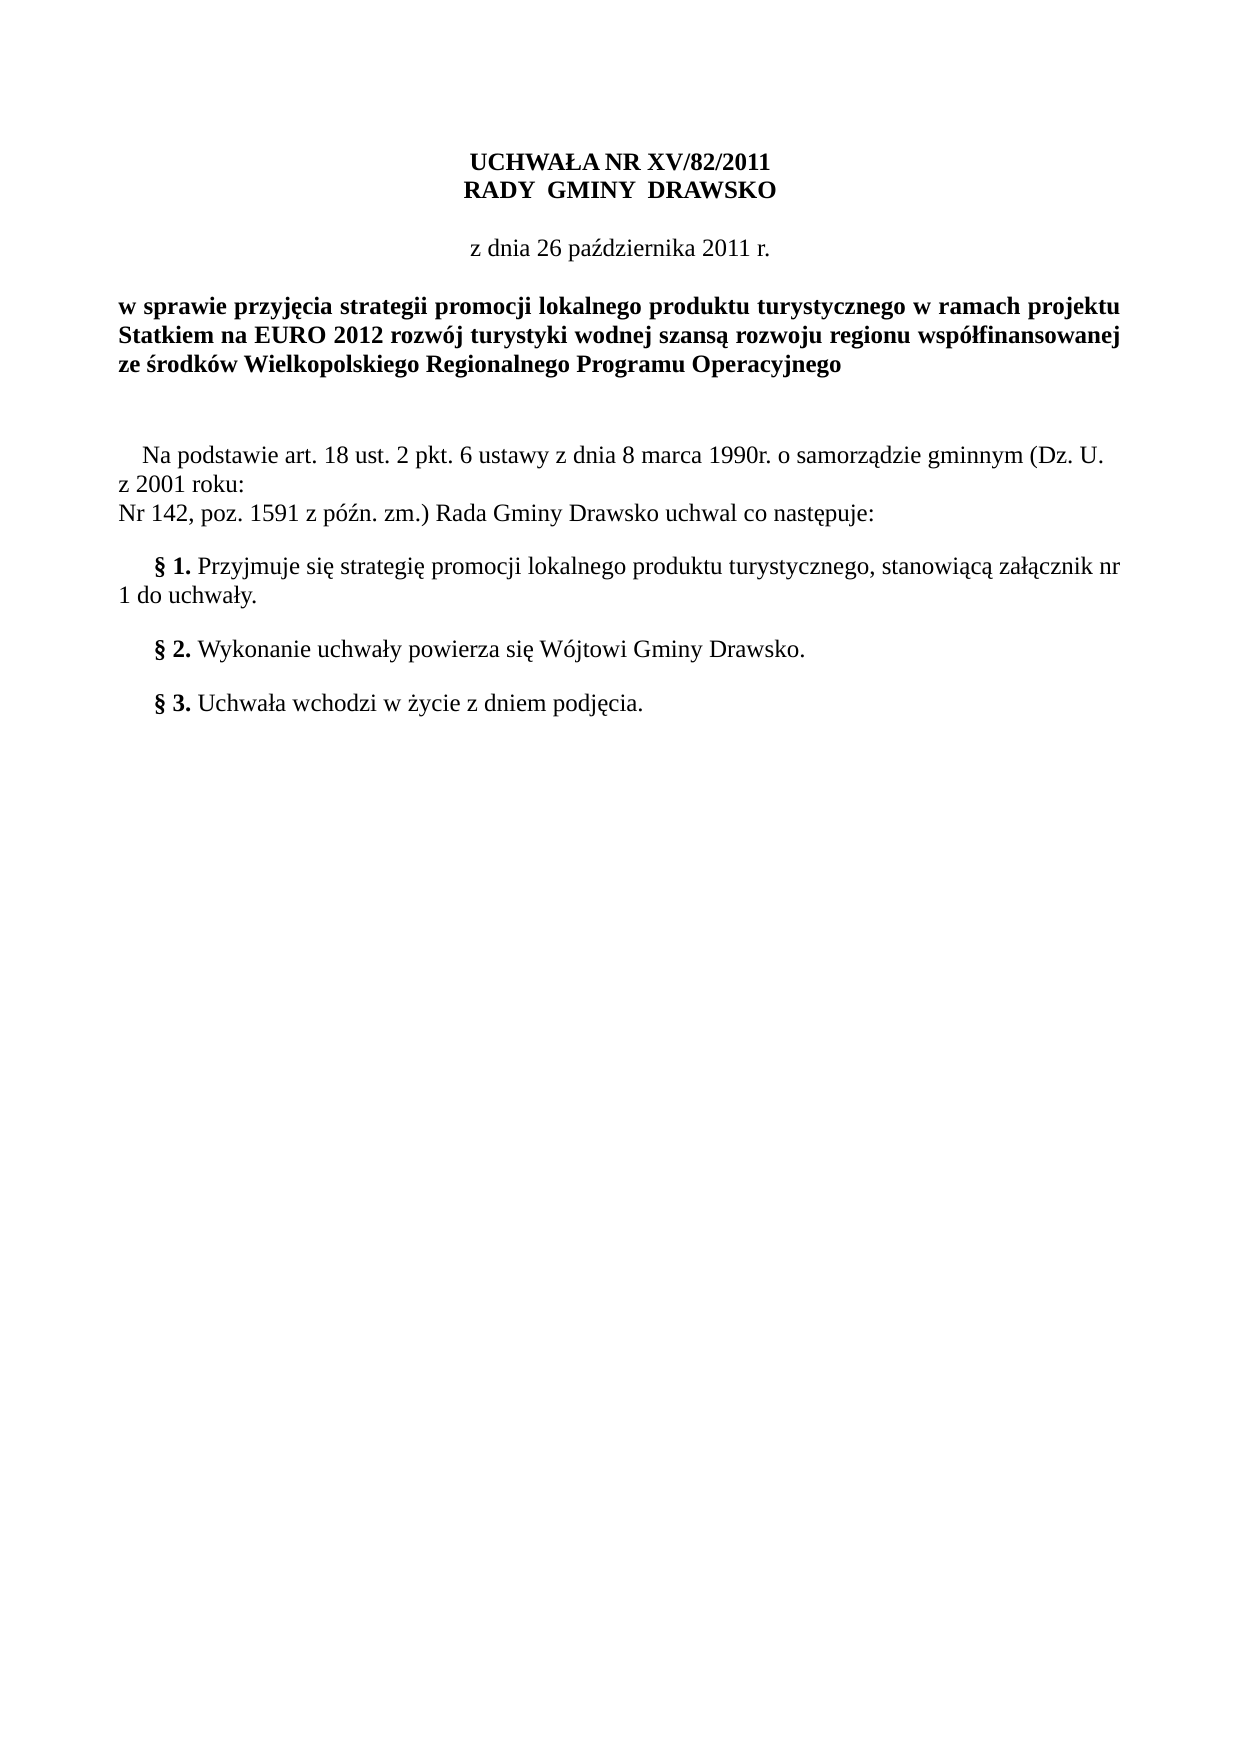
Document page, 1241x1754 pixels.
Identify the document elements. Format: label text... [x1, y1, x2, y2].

text § 1. Przyjmuje się strategię promocji lokalnego produktu turystycznego, stanowiącą załącznik nr 1 do uchwały. [118, 551, 1122, 609]
text § 3. Uchwała wchodzi w życie z dniem podjęcia. [118, 688, 1122, 716]
text z dnia 26 października 2011 r. [118, 233, 1122, 262]
text Na podstawie art. 18 ust. 2 pkt. 6 ustawy z dnia 8 marca 1990r. o samorządzie gminnym (Dz. U. z 2001 roku: Nr 142, poz. 1591 z późn. zm.) Rada Gminy Drawsko uchwal co następuje: [118, 440, 1122, 526]
text Uchwała Nr XV/82/2011 Rady GMINY DRAWSKO [118, 147, 1122, 204]
text § 2. Wykonanie uchwały powierza się Wójtowi Gminy Drawsko. [118, 634, 1122, 663]
text w sprawie przyjęcia strategii promocji lokalnego produktu turystycznego w ramach projektu Statkiem na EURO 2012 rozwój turystyki wodnej szansą rozwoju regionu współfinansowanej ze środków Wielkopolskiego Regionalnego Programu Operacyjnego [118, 291, 1122, 378]
